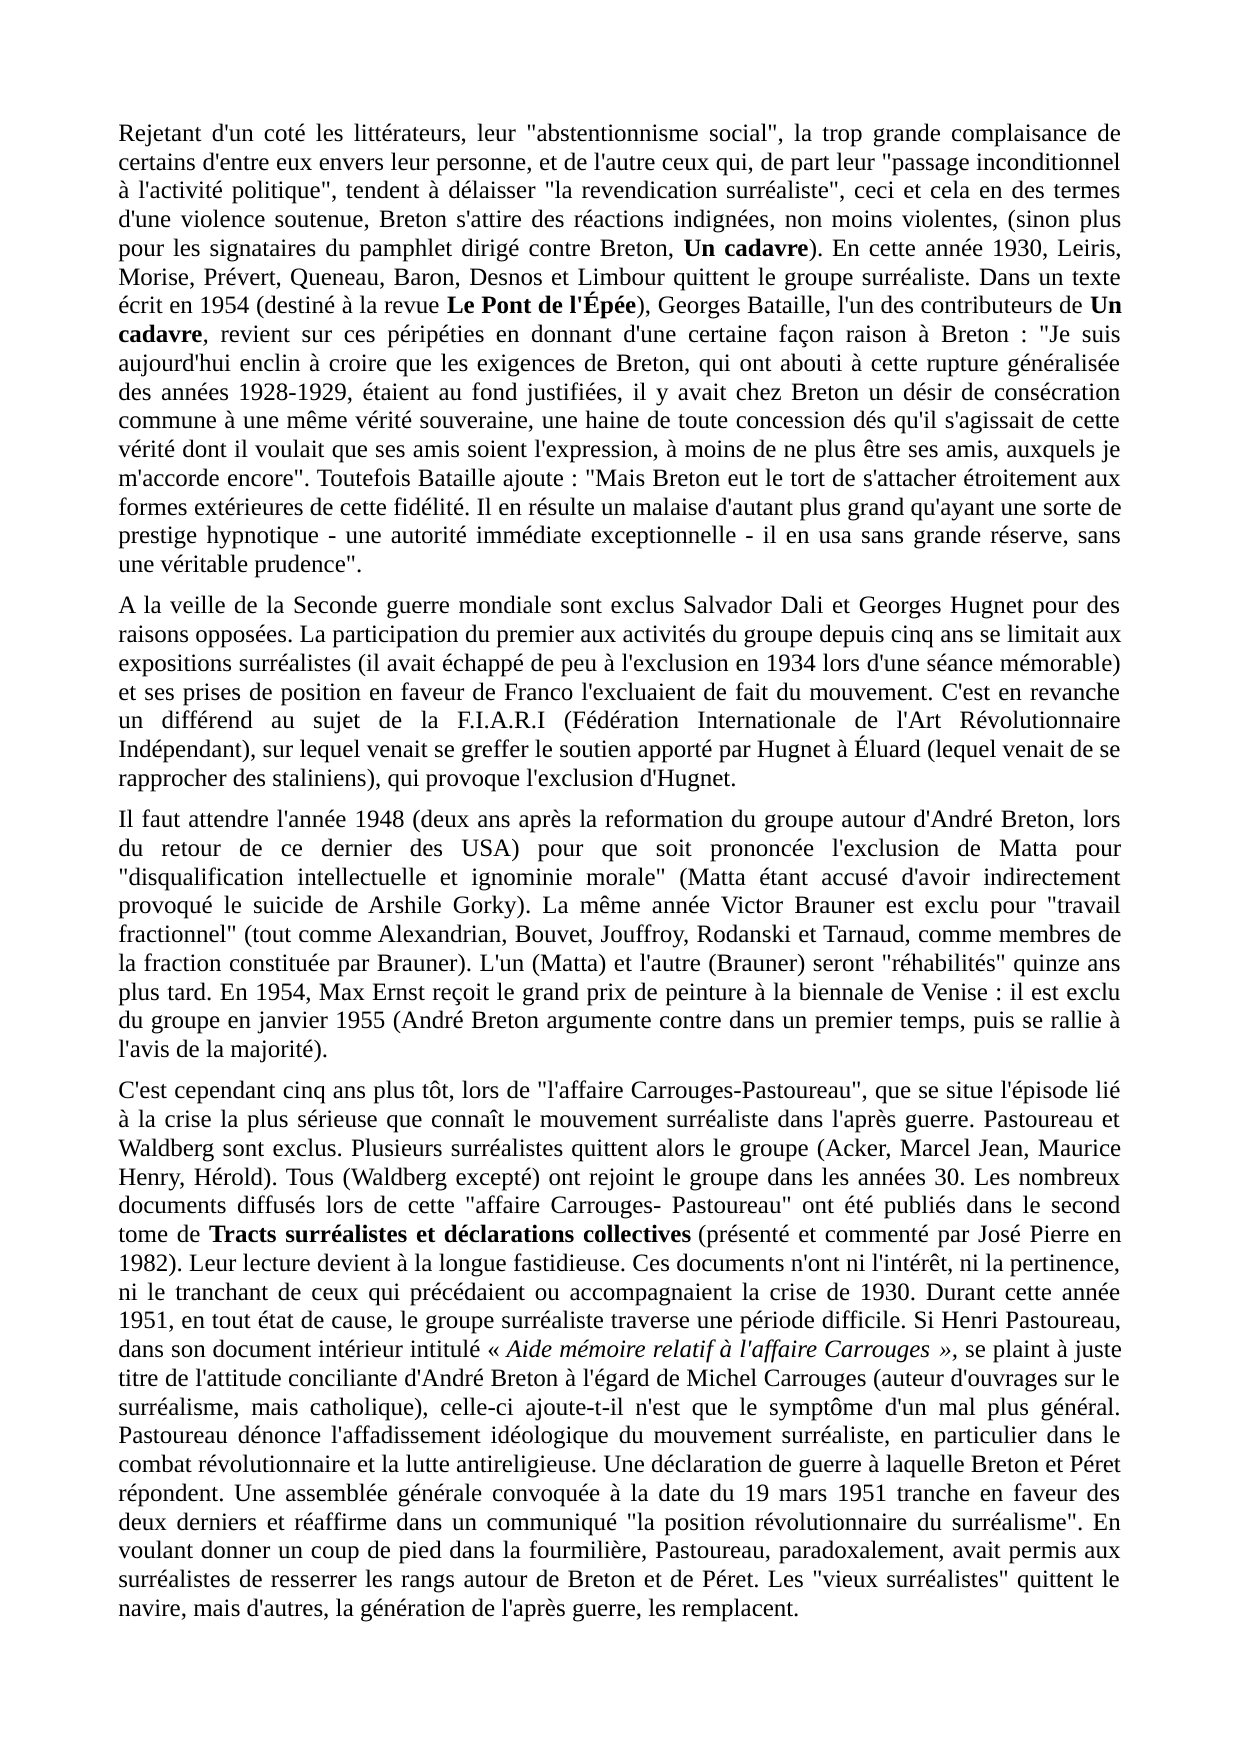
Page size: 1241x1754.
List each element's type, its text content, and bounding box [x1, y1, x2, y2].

text A la veille de la Seconde guerre mondiale sont exclus Salvador Dali et Georges Hugnet pour des raisons opposées. La participation du premier aux activités du groupe depuis cinq ans se limitait aux expositions surréalistes (il avait échappé de peu à l'exclusion en 1934 lors d'une séance mémorable) et ses prises de position en faveur de Franco l'excluaient de fait du mouvement. C'est en revanche un différend au sujet de la F.I.A.R.I (Fédération Internationale de l'Art Révolutionnaire Indépendant), sur lequel venait se greffer le soutien apporté par Hugnet à Éluard (lequel venait de se rapprocher des staliniens), qui provoque l'exclusion d'Hugnet. [118, 591, 1122, 792]
text C'est cependant cinq ans plus tôt, lors de "l'affaire Carrouges-Pastoureau", que se situe l'épisode lié à la crise la plus sérieuse que connaît le mouvement surréaliste dans l'après guerre. Pastoureau et Waldberg sont exclus. Plusieurs surréalistes quittent alors le groupe (Acker, Marcel Jean, Maurice Henry, Hérold). Tous (Waldberg excepté) ont rejoint le groupe dans les années 30. Les nombreux documents diffusés lors de cette "affaire Carrouges- Pastoureau" ont été publiés dans le second tome de Tracts surréalistes et déclarations collectives (présenté et commenté par José Pierre en 1982). Leur lecture devient à la longue fastidieuse. Ces documents n'ont ni l'intérêt, ni la pertinence, ni le tranchant de ceux qui précédaient ou accompagnaient la crise de 1930. Durant cette année 1951, en tout état de cause, le groupe surréaliste traverse une période difficile. Si Henri Pastoureau, dans son document intérieur intitulé « Aide mémoire relatif à l'affaire Carrouges », se plaint à juste titre de l'attitude conciliante d'André Breton à l'égard de Michel Carrouges (auteur d'ouvrages sur le surréalisme, mais catholique), celle-ci ajoute-t-il n'est que le symptôme d'un mal plus général. Pastoureau dénonce l'affadissement idéologique du mouvement surréaliste, en particulier dans le combat révolutionnaire et la lutte antireligieuse. Une déclaration de guerre à laquelle Breton et Péret répondent. Une assemblée générale convoquée à la date du 19 mars 1951 tranche en faveur des deux derniers et réaffirme dans un communiqué "la position révolutionnaire du surréalisme". En voulant donner un coup de pied dans la fourmilière, Pastoureau, paradoxalement, avait permis aux surréalistes de resserrer les rangs autour de Breton et de Péret. Les "vieux surréalistes" quittent le navire, mais d'autres, la génération de l'après guerre, les remplacent. [118, 1076, 1122, 1622]
text Rejetant d'un coté les littérateurs, leur "abstentionnisme social", la trop grande complaisance de certains d'entre eux envers leur personne, et de l'autre ceux qui, de part leur "passage inconditionnel à l'activité politique", tendent à délaisser "la revendication surréaliste", ceci et cela en des termes d'une violence soutenue, Breton s'attire des réactions indignées, non moins violentes, (sinon plus pour les signataires du pamphlet dirigé contre Breton, Un cadavre). En cette année 1930, Leiris, Morise, Prévert, Queneau, Baron, Desnos et Limbour quittent le groupe surréaliste. Dans un texte écrit en 1954 (destiné à la revue Le Pont de l'Épée), Georges Bataille, l'un des contributeurs de Un cadavre, revient sur ces péripéties en donnant d'une certaine façon raison à Breton : "Je suis aujourd'hui enclin à croire que les exigences de Breton, qui ont abouti à cette rupture généralisée des années 1928-1929, étaient au fond justifiées, il y avait chez Breton un désir de consécration commune à une même vérité souveraine, une haine de toute concession dés qu'il s'agissait de cette vérité dont il voulait que ses amis soient l'expression, à moins de ne plus être ses amis, auxquels je m'accorde encore". Toutefois Bataille ajoute : "Mais Breton eut le tort de s'attacher étroitement aux formes extérieures de cette fidélité. Il en résulte un malaise d'autant plus grand qu'ayant une sorte de prestige hypnotique - une autorité immédiate exceptionnelle - il en usa sans grande réserve, sans une véritable prudence". [118, 118, 1122, 578]
text Il faut attendre l'année 1948 (deux ans après la reformation du groupe autour d'André Breton, lors du retour de ce dernier des USA) pour que soit prononcée l'exclusion de Matta pour "disqualification intellectuelle et ignominie morale" (Matta étant accusé d'avoir indirectement provoqué le suicide de Arshile Gorky). La même année Victor Brauner est exclu pour "travail fractionnel" (tout comme Alexandrian, Bouvet, Jouffroy, Rodanski et Tarnaud, comme membres de la fraction constituée par Brauner). L'un (Matta) et l'autre (Brauner) seront "réhabilités" quinze ans plus tard. En 1954, Max Ernst reçoit le grand prix de peinture à la biennale de Venise : il est exclu du groupe en janvier 1955 (André Breton argumente contre dans un premier temps, puis se rallie à l'avis de la majorité). [118, 804, 1122, 1063]
